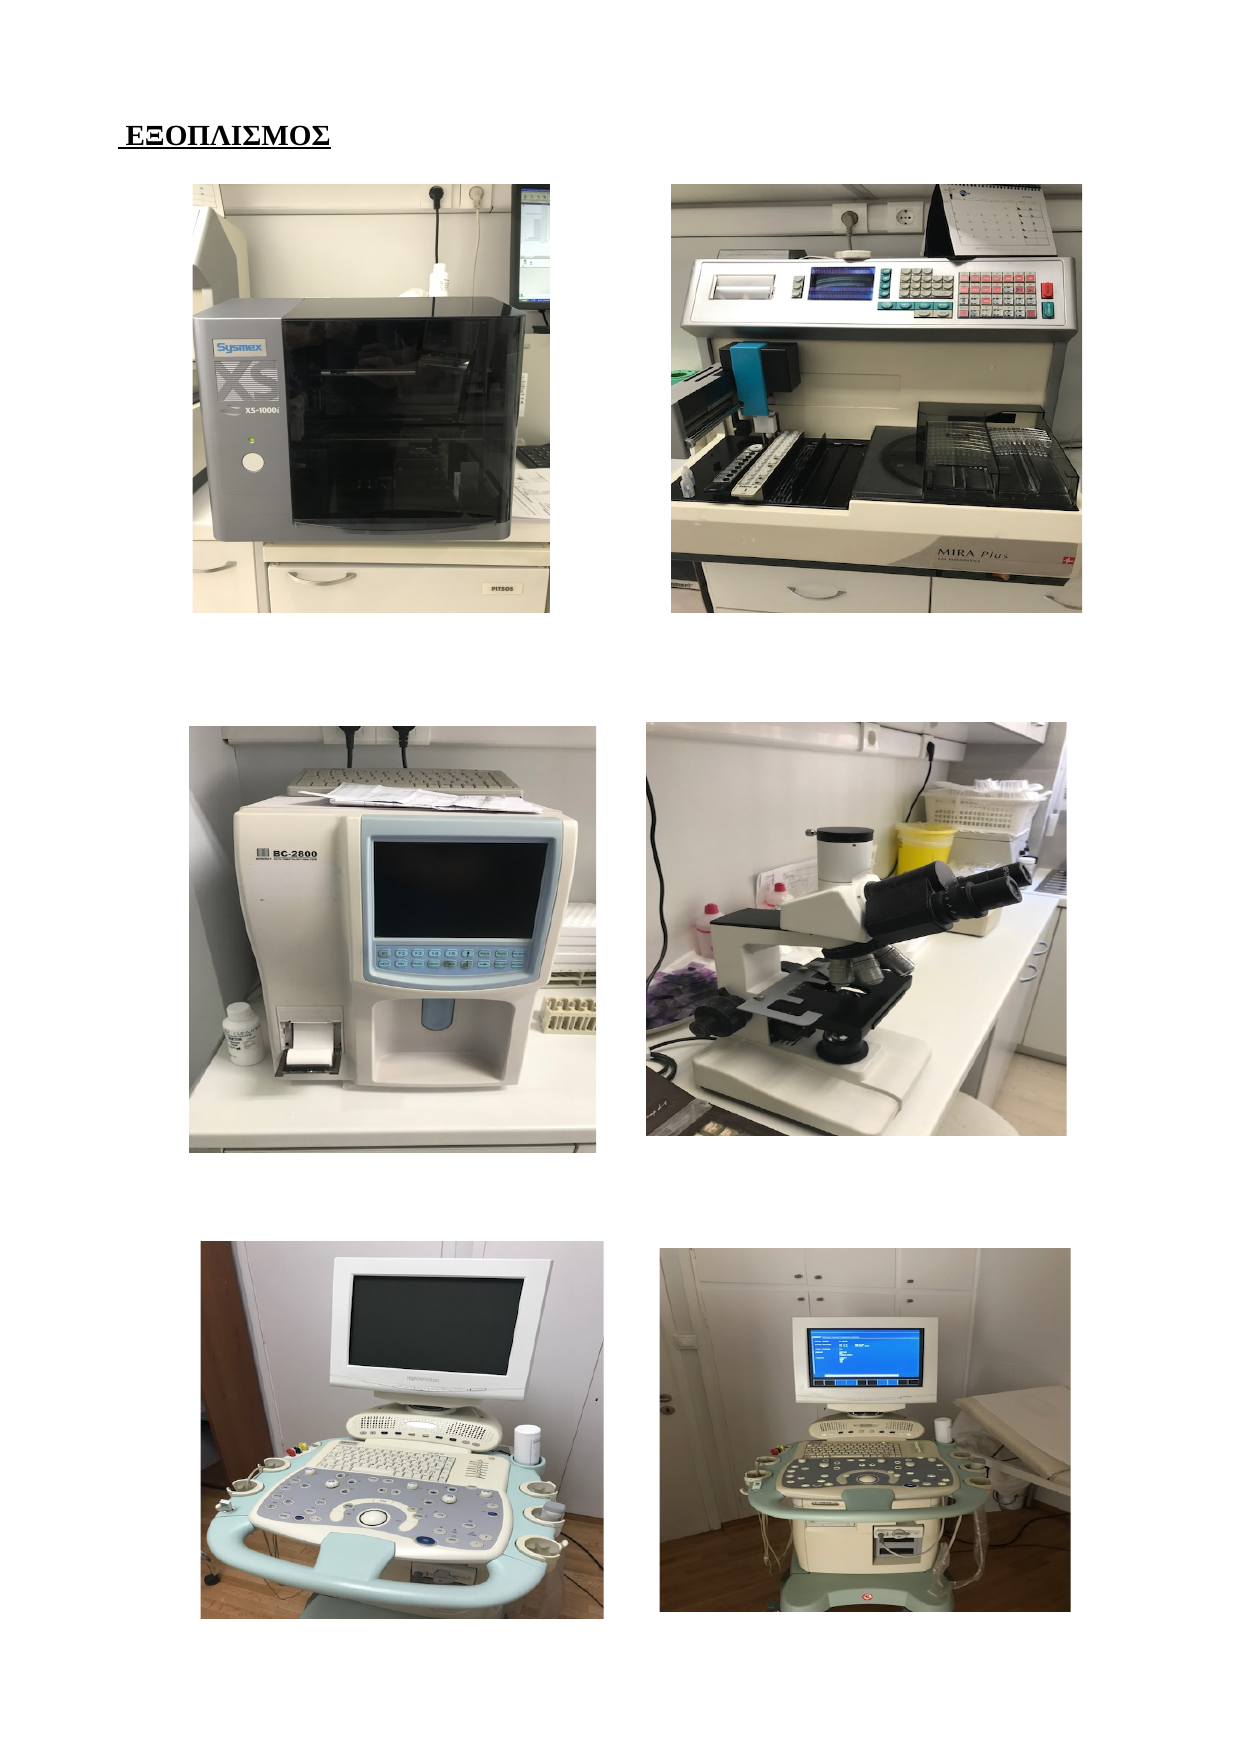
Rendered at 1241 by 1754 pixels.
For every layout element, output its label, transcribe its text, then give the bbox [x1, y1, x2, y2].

text ΕΞΟΠΛΙΣΜΟΣ [118, 118, 1122, 152]
picture [192, 184, 550, 613]
picture [646, 722, 1067, 1136]
picture [659, 1248, 1071, 1612]
picture [200, 1241, 604, 1619]
picture [671, 184, 1083, 613]
picture [189, 726, 597, 1153]
